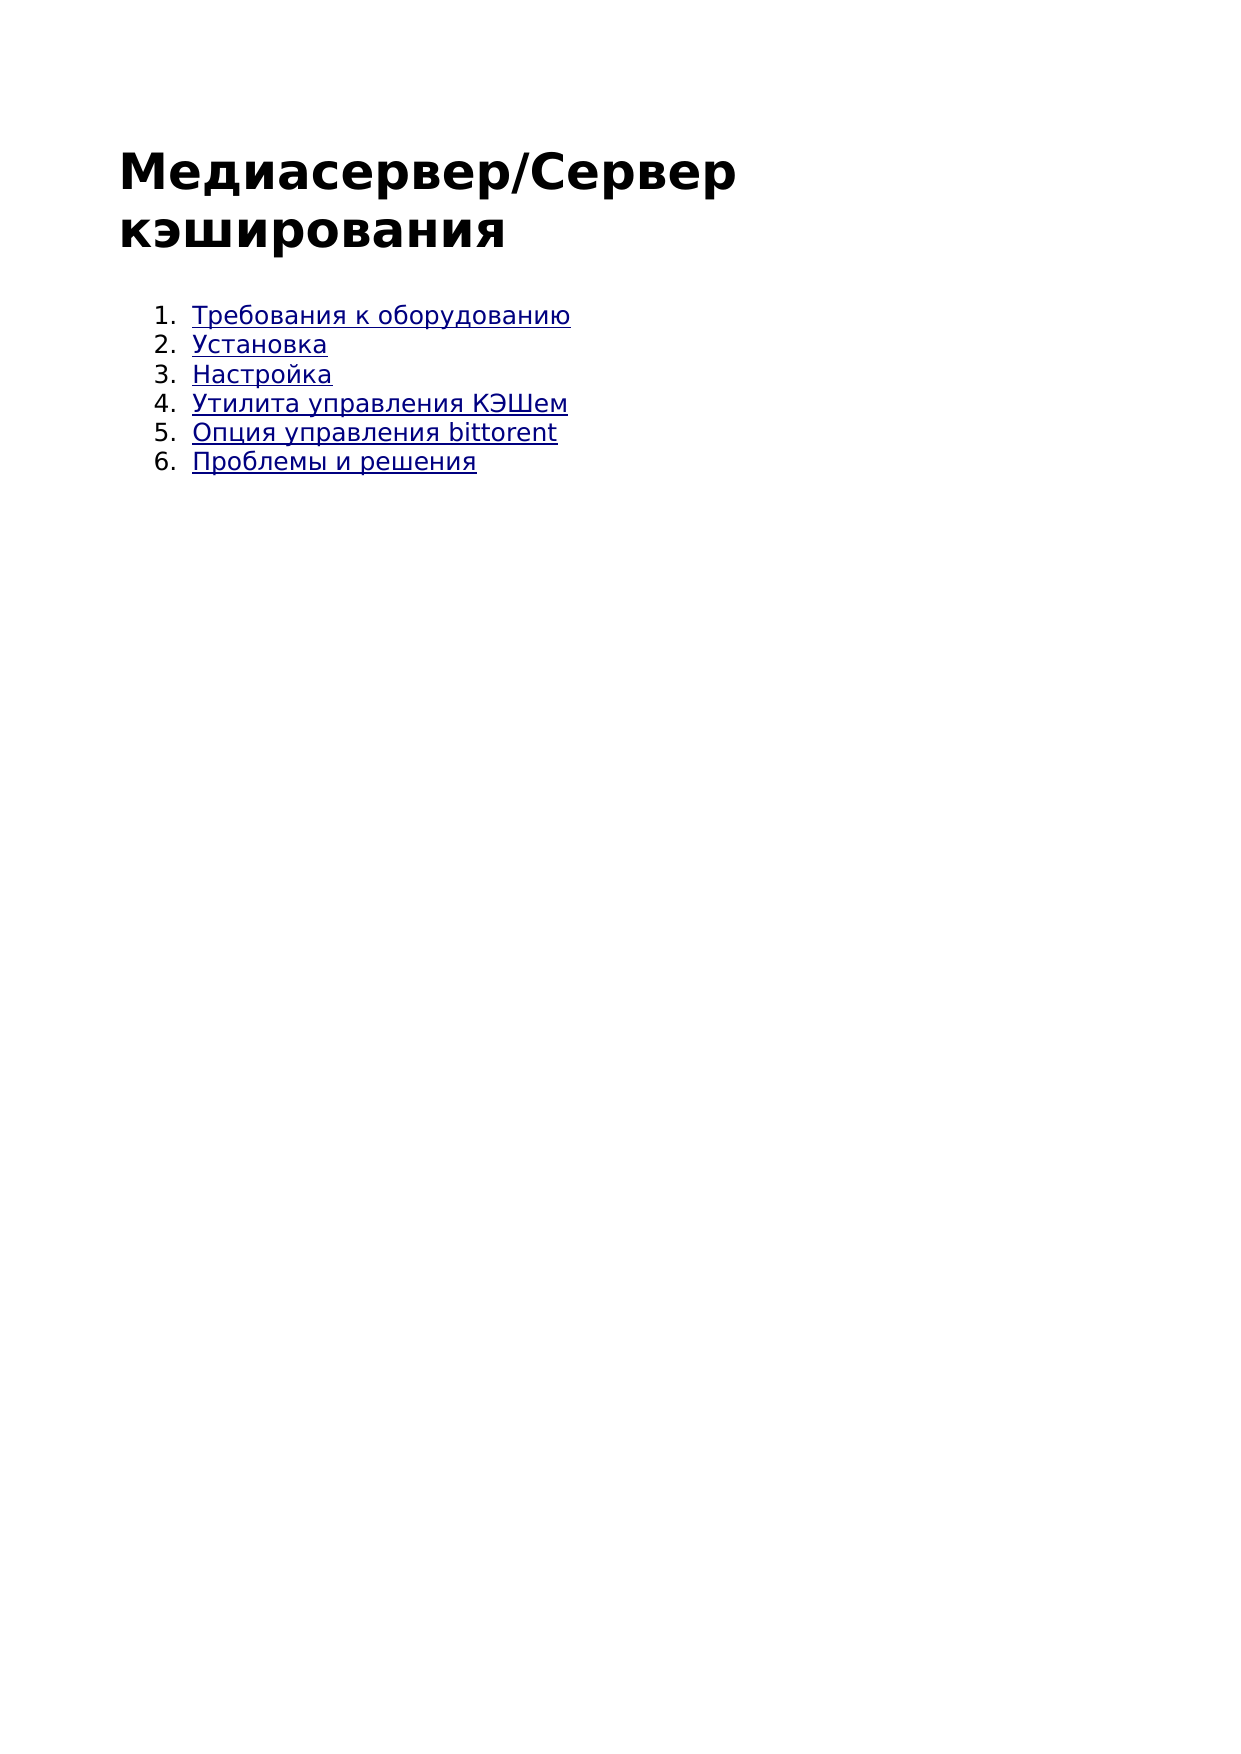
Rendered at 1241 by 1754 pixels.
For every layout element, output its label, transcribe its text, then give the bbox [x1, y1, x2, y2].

list Настройка [177, 360, 1122, 389]
list Опция управления bittorent [177, 418, 1122, 447]
list Требования к оборудованию [177, 302, 1122, 331]
subtitle Медиасервер/Сервер кэширования [118, 143, 1122, 259]
list Проблемы и решения [177, 447, 1122, 477]
list Утилита управления КЭШем [177, 389, 1122, 418]
list Установка [177, 331, 1122, 360]
